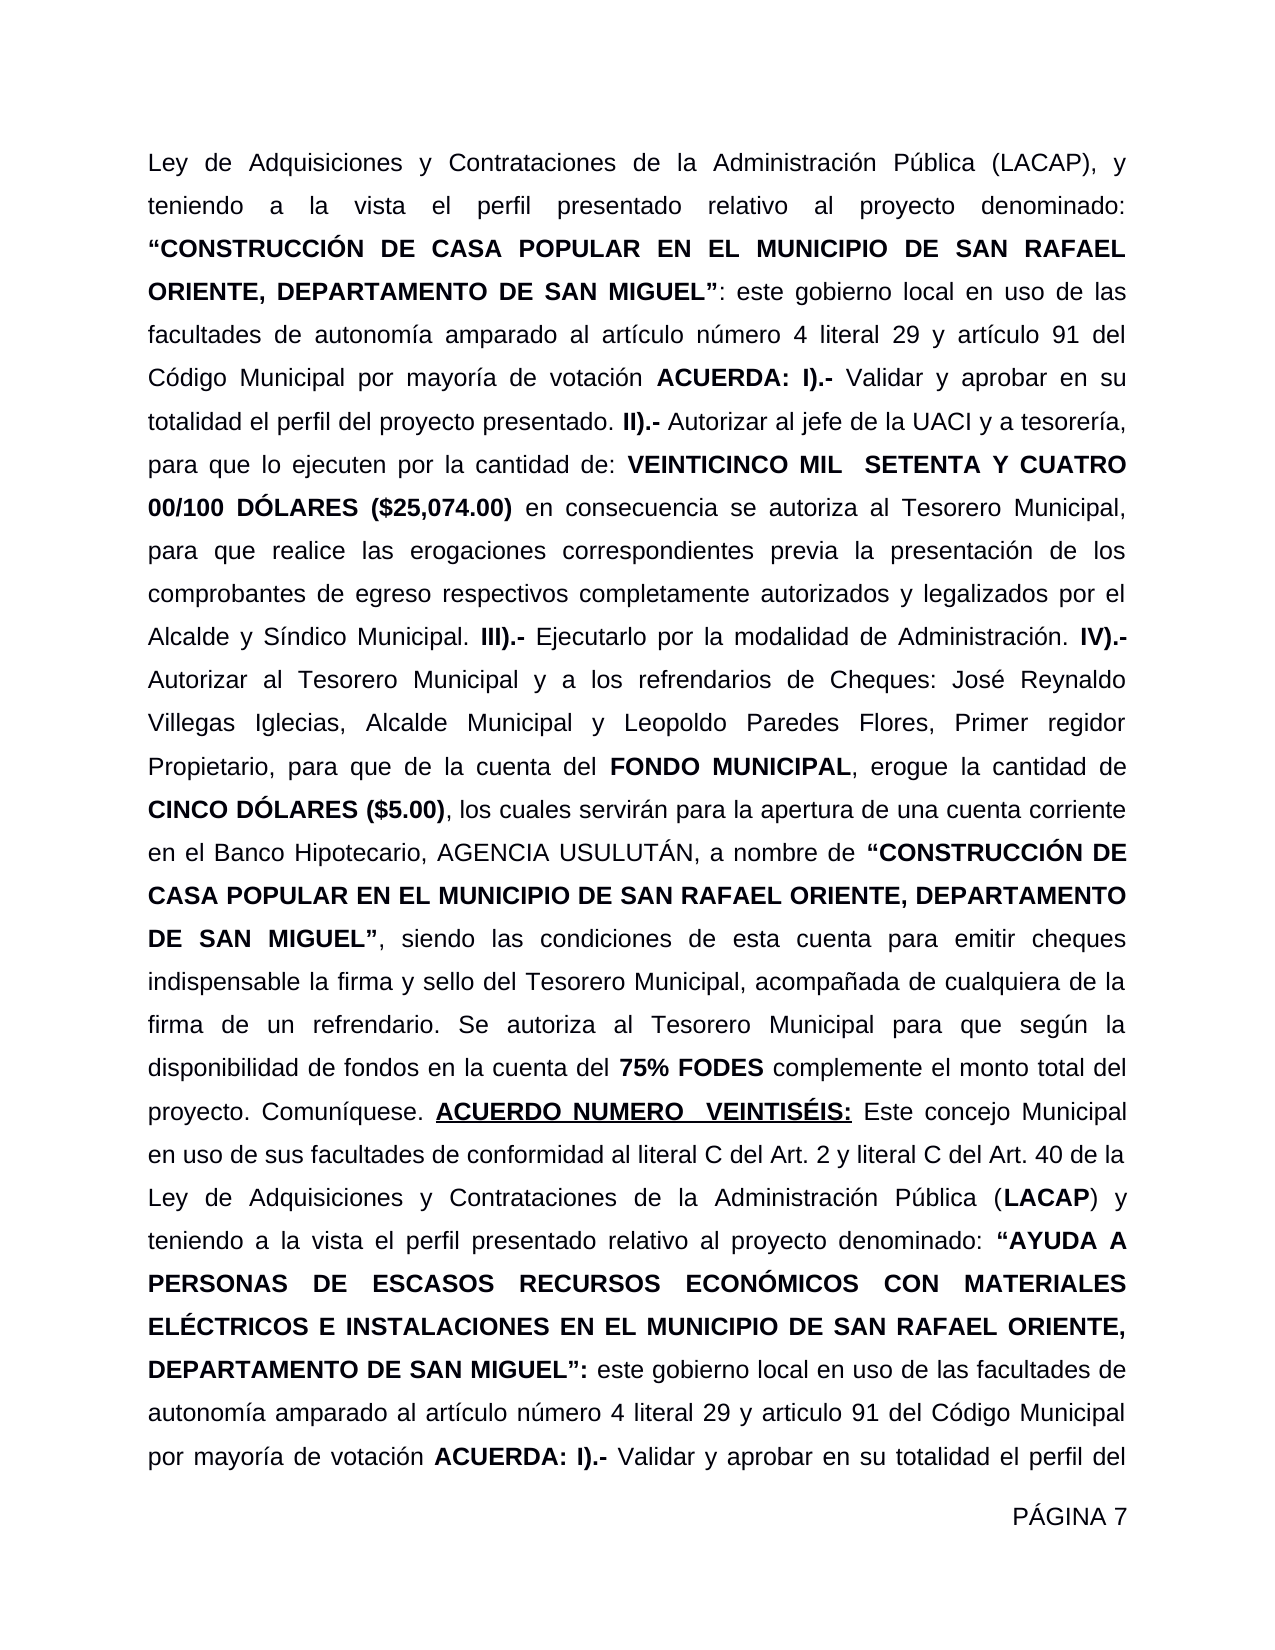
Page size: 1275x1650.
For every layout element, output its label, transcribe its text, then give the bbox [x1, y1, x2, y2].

text Ley de Adquisiciones y Contrataciones de la Administración Pública (LACAP), y teniendo a la vista el perfil presentado relativo al proyecto denominado: “CONSTRUCCIÓN DE CASA POPULAR EN EL MUNICIPIO DE SAN RAFAEL ORIENTE, DEPARTAMENTO DE SAN MIGUEL”: este gobierno local en uso de las facultades de autonomía amparado al artículo número 4 literal 29 y artículo 91 del Código Municipal por mayoría de votación ACUERDA: I).- Validar y aprobar en su totalidad el perfil del proyecto presentado. II).- Autorizar al jefe de la UACI y a tesorería, para que lo ejecuten por la cantidad de: VEINTICINCO MIL SETENTA Y CUATRO 00/100 DÓLARES ($25,074.00) en consecuencia se autoriza al Tesorero Municipal, para que realice las erogaciones correspondientes previa la presentación de los comprobantes de egreso respectivos completamente autorizados y legalizados por el Alcalde y Síndico Municipal. III).- Ejecutarlo por la modalidad de Administración. IV).- Autorizar al Tesorero Municipal y a los refrendarios de Cheques: José Reynaldo Villegas Iglecias, Alcalde Municipal y Leopoldo Paredes Flores, Primer regidor Propietario, para que de la cuenta del FONDO MUNICIPAL, erogue la cantidad de CINCO DÓLARES ($5.00), los cuales servirán para la apertura de una cuenta corriente en el Banco Hipotecario, AGENCIA USULUTÁN, a nombre de “CONSTRUCCIÓN DE CASA POPULAR EN EL MUNICIPIO DE SAN RAFAEL ORIENTE, DEPARTAMENTO DE SAN MIGUEL”, siendo las condiciones de esta cuenta para emitir cheques indispensable la firma y sello del Tesorero Municipal, acompañada de cualquiera de la firma de un refrendario. Se autoriza al Tesorero Municipal para que según la disponibilidad de fondos en la cuenta del 75% FODES complemente el monto total del proyecto. Comuníquese. ACUERDO NUMERO VEINTISÉIS: Este concejo Municipal en uso de sus facultades de conformidad al literal C del Art. 2 y literal C del Art. 40 de la Ley de Adquisiciones y Contrataciones de la Administración Pública (LACAP) y teniendo a la vista el perfil presentado relativo al proyecto denominado: “AYUDA A PERSONAS DE ESCASOS RECURSOS ECONÓMICOS CON MATERIALES ELÉCTRICOS E INSTALACIONES EN EL MUNICIPIO DE SAN RAFAEL ORIENTE, DEPARTAMENTO DE SAN MIGUEL”: este gobierno local en uso de las facultades de autonomía amparado al artículo número 4 literal 29 y articulo 91 del Código Municipal por mayoría de votación ACUERDA: I).- Validar y aprobar en su totalidad el perfil del [148, 148, 1127, 1470]
